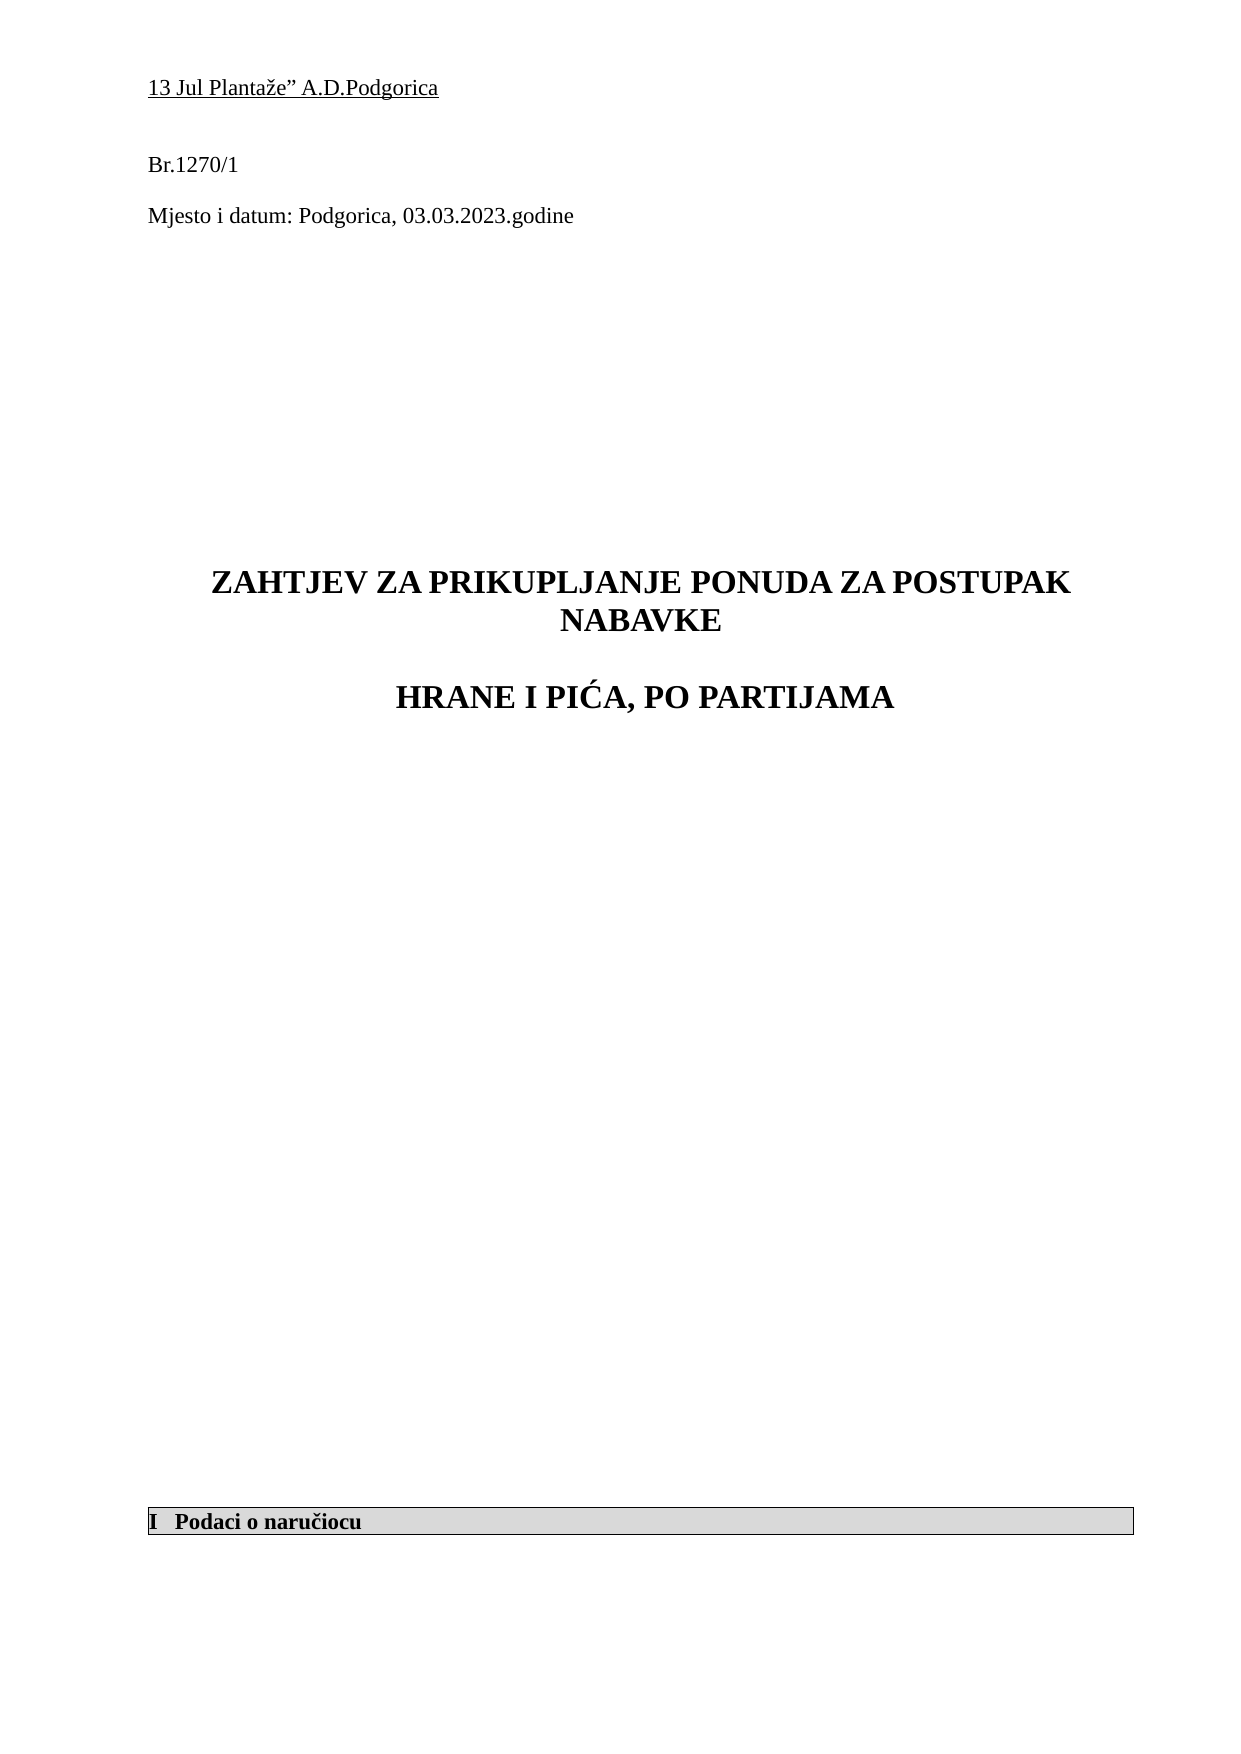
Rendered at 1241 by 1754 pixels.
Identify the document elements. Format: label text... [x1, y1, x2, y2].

text ZAHTJEV ZA PRIKUPLJANJE PONUDA ZA POSTUPAK NABAVKE [148, 562, 1134, 639]
text Br.1270/1 [148, 151, 1134, 177]
text HRANE I PIĆA, PO PARTIJAMA [148, 677, 1134, 716]
text 13 Jul Plantaže” A.D.Podgorica [148, 74, 1134, 100]
text Mjesto i datum: Podgorica, 03.03.2023.godine [148, 202, 1134, 228]
text I Podaci o naručiocu [149, 1508, 1133, 1534]
